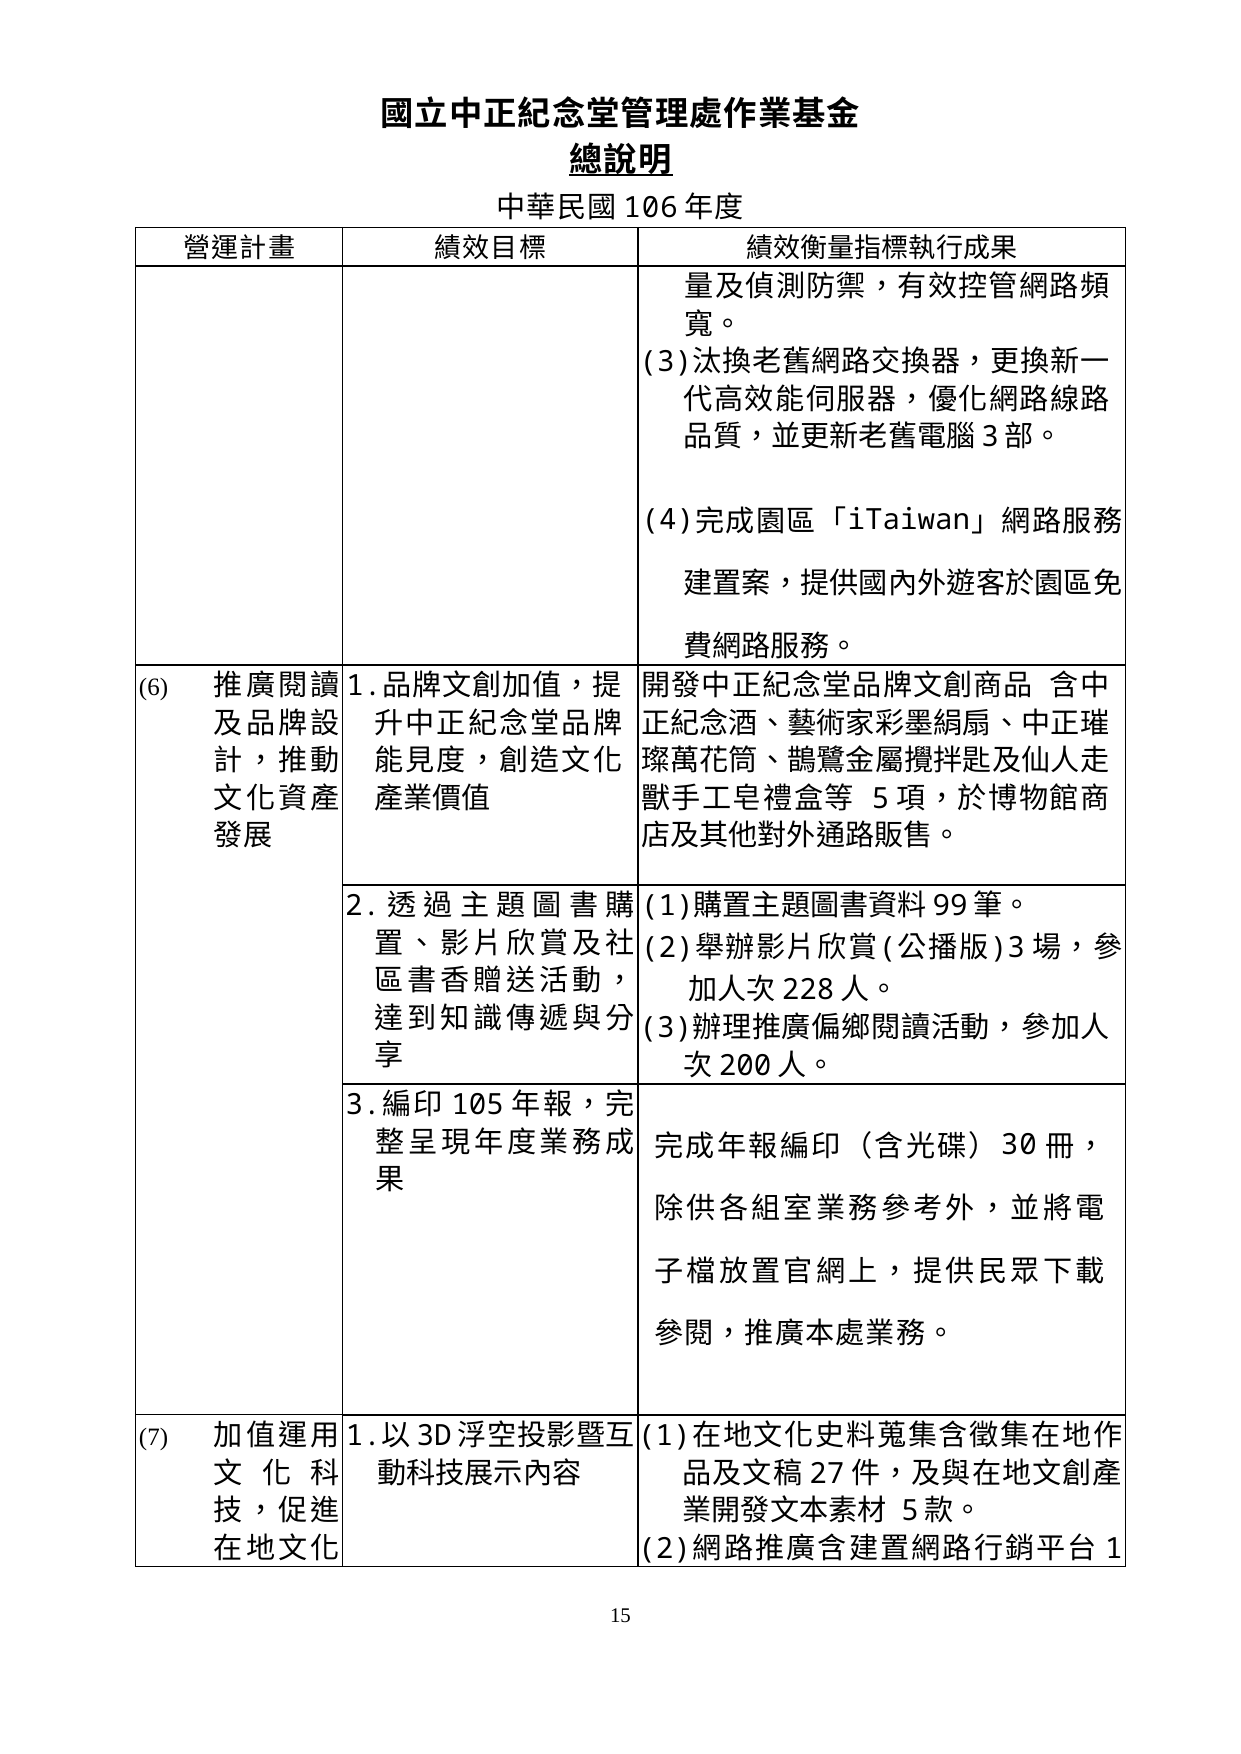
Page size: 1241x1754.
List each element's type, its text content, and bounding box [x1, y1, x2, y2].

table_header 績效目標 [343, 228, 637, 265]
table_cell 2.透過主題圖書購置、影片欣賞及社區書香贈送活動，達到知識傳遞與分享 [343, 886, 637, 1083]
table_cell 1.以3D浮空投影暨互動科技展示內容 [343, 1416, 637, 1566]
table_cell 加值運用文化科技，促進在地文化國際化 [136, 1415, 342, 1566]
table_cell 開發中正紀念堂品牌文創商品 含中正紀念酒、藝術家彩墨絹扇、中正璀璨萬花筒、鵲鷺金屬攪拌匙及仙人走獸手工皂禮盒等 5項，於博物館商店及其他對外通路販售。 [639, 666, 1125, 884]
table_cell 量及偵測防禦，有效控管網路頻寬。 (3)汰換老舊網路交換器，更換新一代高效能伺服器，優化網路線路品質，並更新老舊電腦3部。 (4)完成園區「iTaiwan」網路服務建置案，提供國內外遊客於園區免費網路服務。 [639, 267, 1125, 664]
table_header 績效衡量指標執行成果 [639, 228, 1125, 265]
table_cell 推廣閱讀及品牌設計，推動文化資產發展 [136, 666, 342, 1414]
table_cell (1)在地文化史料蒐集含徵集在地作品及文稿27件，及與在地文創產業開發文本素材 5款。 (2)網路推廣含建置網路行銷平台1 [639, 1416, 1125, 1566]
table_cell 完成年報編印（含光碟）30冊，除供各組室業務參考外，並將電子檔放置官網上，提供民眾下載參閱，推廣本處業務。 [639, 1085, 1125, 1414]
table_cell 3.編印105年報，完整呈現年度業務成果 [343, 1085, 637, 1414]
table_header 營運計畫 [136, 228, 342, 265]
table_cell (1)購置主題圖書資料99筆。 (2)舉辦影片欣賞(公播版)3場，參加人次228人。 (3)辦理推廣偏鄉閱讀活動，參加人次200人。 [639, 886, 1125, 1083]
table_cell [343, 267, 637, 664]
table_cell [136, 267, 342, 664]
table_cell 1.品牌文創加值，提升中正紀念堂品牌能見度，創造文化產業價值 [343, 666, 637, 884]
